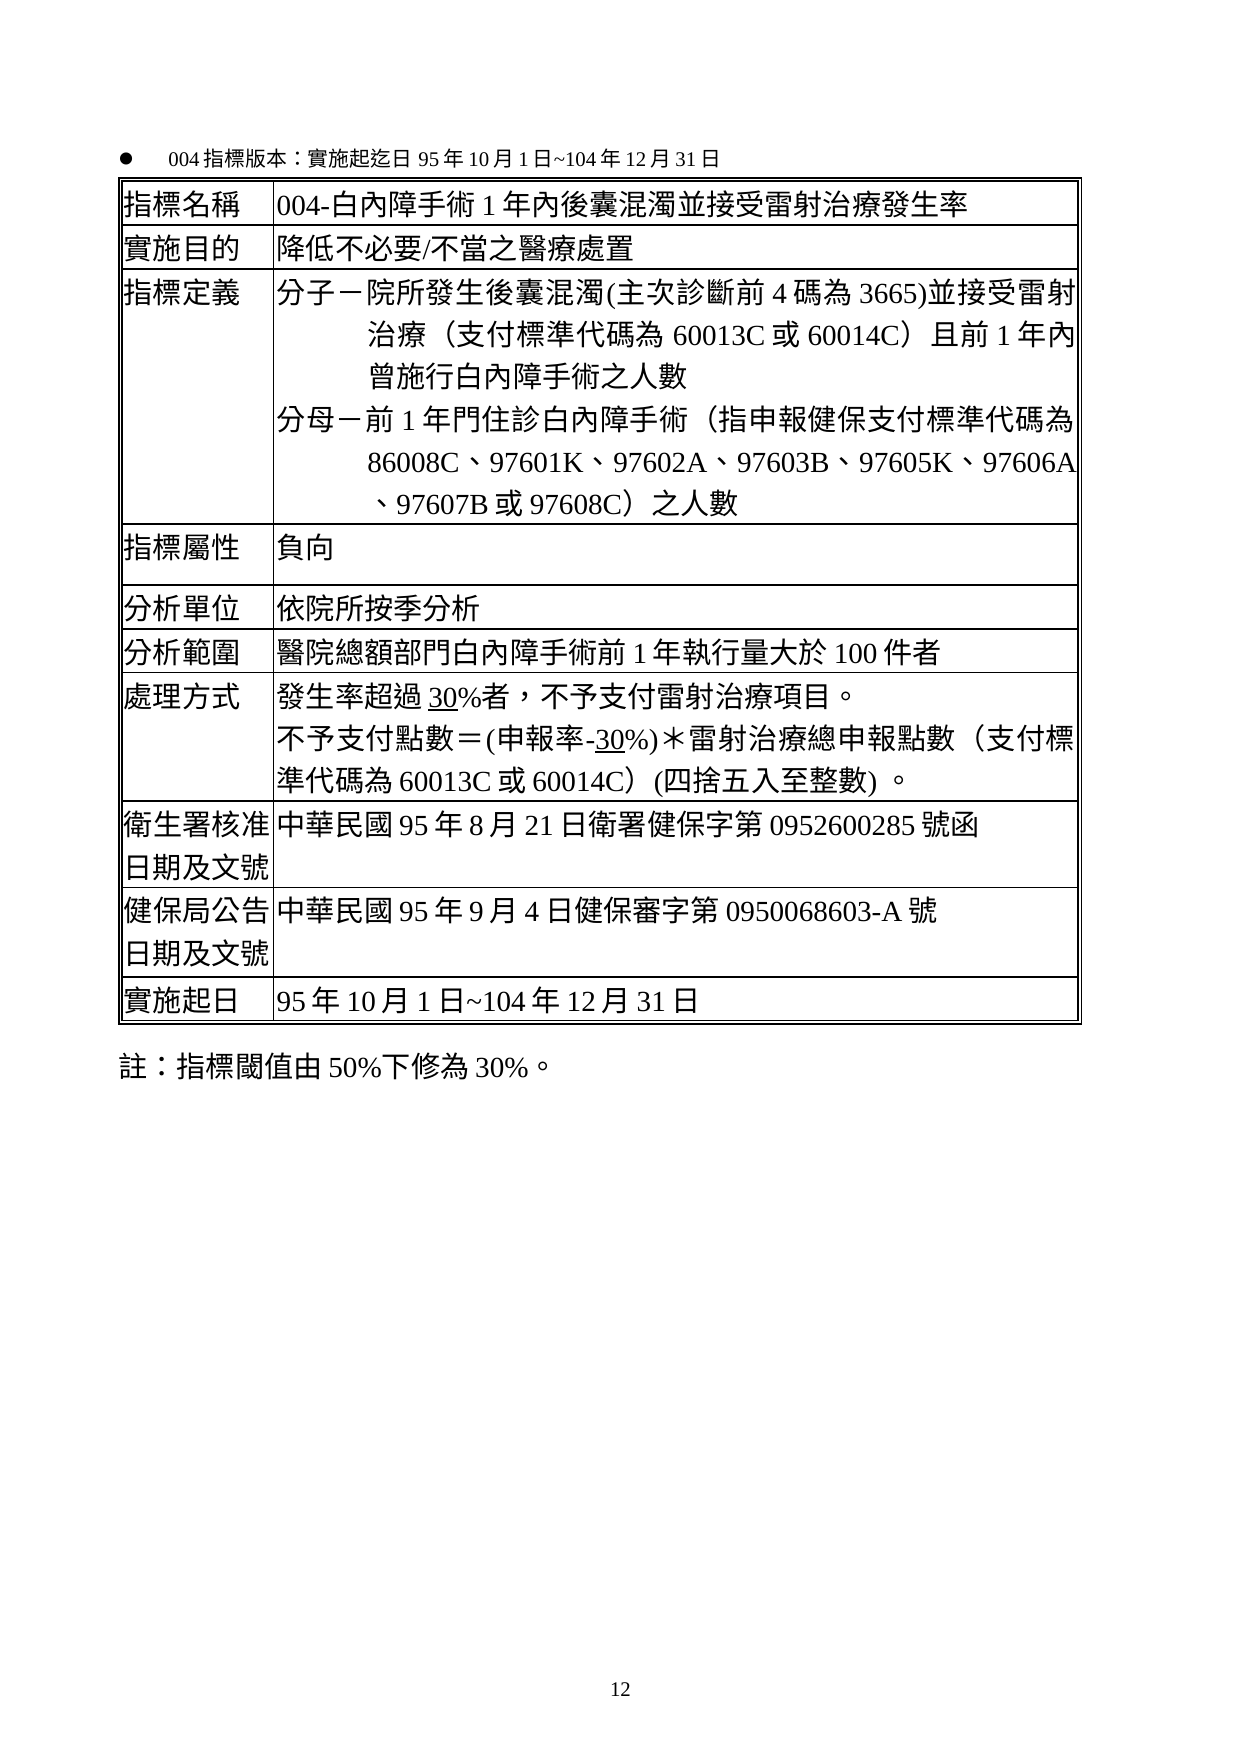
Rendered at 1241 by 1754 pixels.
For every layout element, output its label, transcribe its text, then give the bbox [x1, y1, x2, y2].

table_cell 實施起日 [123, 978, 273, 1020]
subtitle 004指標版本：實施起迄日 95年10月1日~104年12月31日 [118, 137, 1122, 177]
table_header 004-白內障手術1年內後囊混濁並接受雷射治療發生率 [274, 182, 1077, 224]
table_cell 處理方式 [123, 673, 273, 800]
table_cell 依院所按季分析 [274, 586, 1077, 628]
table_cell 健保局公告日期及文號 [123, 888, 273, 976]
table_header 指標名稱 [123, 182, 273, 224]
table_cell 醫院總額部門白內障手術前1年執行量大於100件者 [274, 630, 1077, 672]
table_cell 降低不必要/不當之醫療處置 [274, 226, 1077, 268]
table_cell 中華民國95年8月21日衛署健保字第0952600285號函 [274, 802, 1077, 886]
table_cell 指標定義 [123, 270, 273, 523]
table_cell 分子－院所發生後囊混濁(主次診斷前4碼為3665)並接受雷射治療（支付標準代碼為60013C或60014C）且前1年內曾施行白內障手術之人數 分母－前1年門住診白內障手術（指申報健保支付標準代碼為86008C、97601K、97602A、97603B、97605K、97606A、97607B或97608C）之人數 [274, 270, 1077, 523]
table_cell 指標屬性 [123, 525, 273, 584]
table_cell 分析範圍 [123, 630, 273, 672]
table_cell 中華民國95年9月4日健保審字第0950068603-A號 [274, 888, 1077, 976]
table_cell 衛生署核准日期及文號 [123, 802, 273, 886]
text 註：指標閾值由50%下修為30%。 [118, 1024, 1122, 1104]
table_cell 95年10月1日~104年12月31日 [274, 978, 1077, 1020]
table_cell 分析單位 [123, 586, 273, 628]
table_cell 實施目的 [123, 226, 273, 268]
table_cell 負向 [274, 525, 1077, 584]
table_cell 發生率超過30%者，不予支付雷射治療項目。 不予支付點數＝(申報率-30%)＊雷射治療總申報點數（支付標準代碼為60013C或60014C）(四捨五入至整數) 。 [274, 673, 1077, 800]
